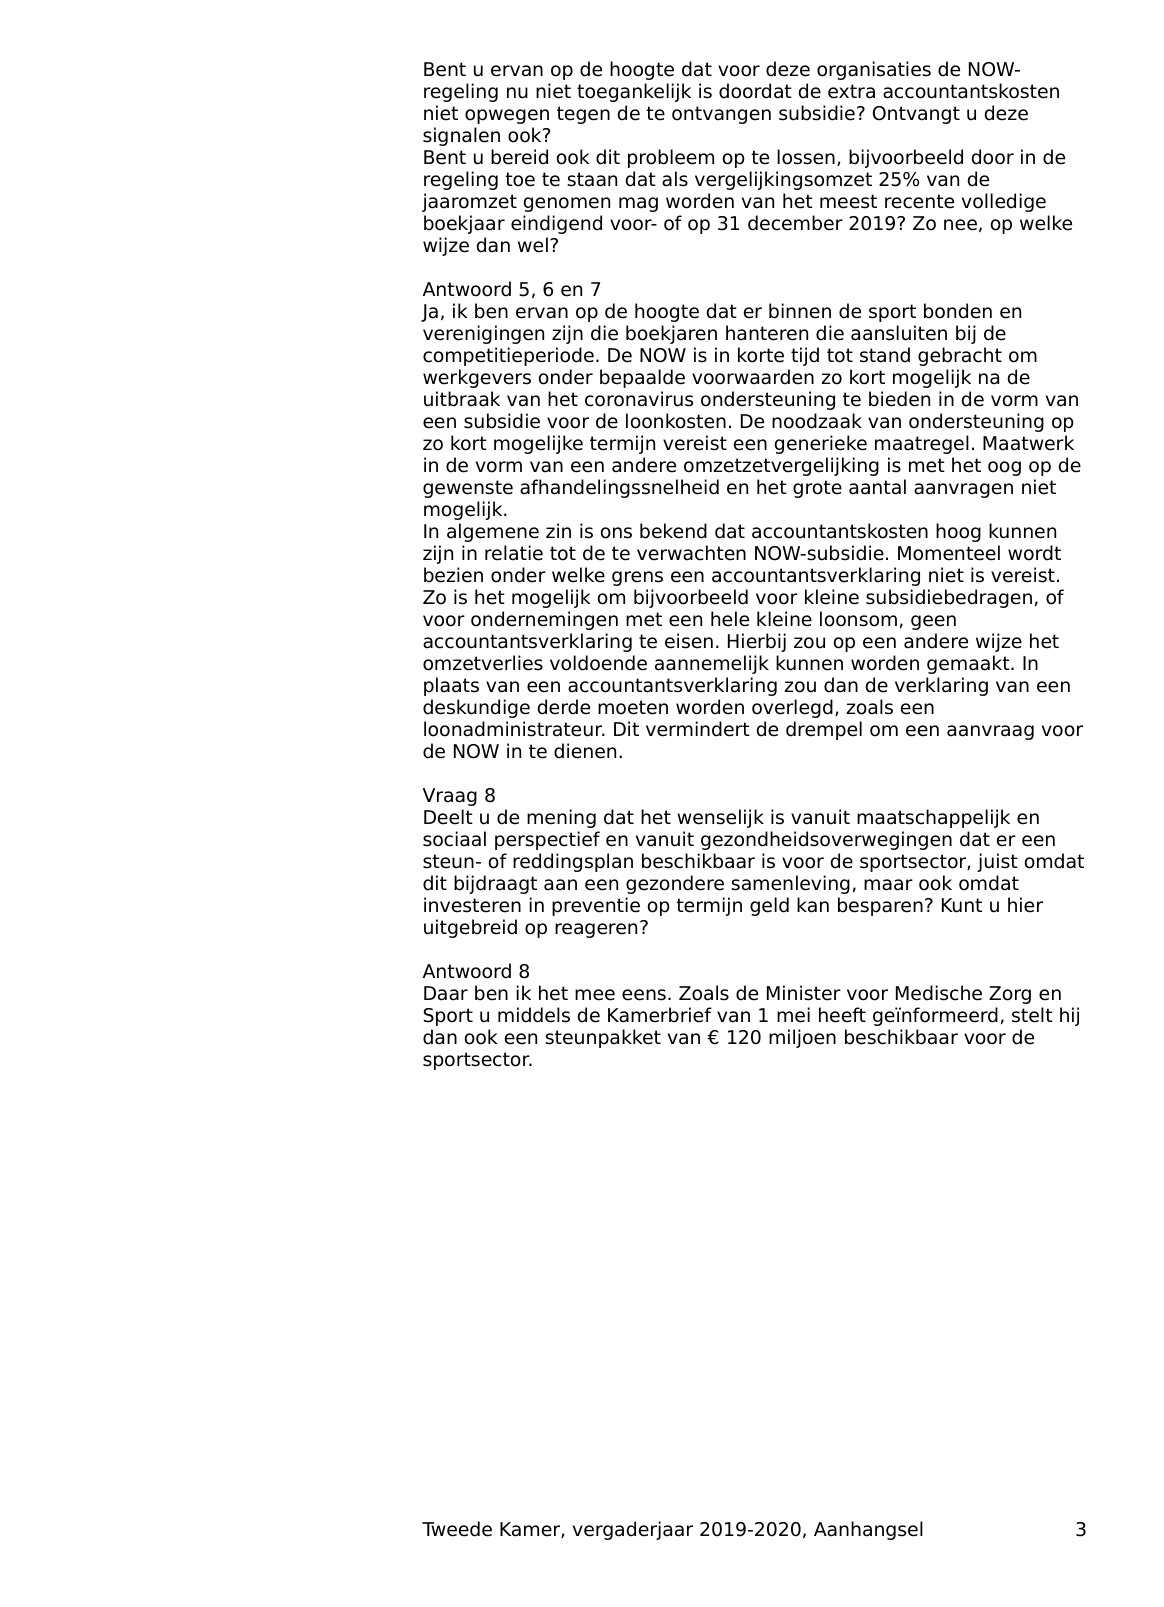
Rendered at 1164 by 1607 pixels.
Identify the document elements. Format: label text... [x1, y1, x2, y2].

text Ja, ik ben ervan op de hoogte dat er binnen de sport bonden en verenigingen zijn die boekjaren hanteren die aansluiten bij de competitieperiode. De NOW is in korte tijd tot stand gebracht om werkgevers onder bepaalde voorwaarden zo kort mogelijk na de uitbraak van het coronavirus ondersteuning te bieden in de vorm van een subsidie voor de loonkosten. De noodzaak van ondersteuning op zo kort mogelijke termijn vereist een generieke maatregel. Maatwerk in de vorm van een andere omzetzetvergelijking is met het oog op de gewenste afhandelingssnelheid en het grote aantal aanvragen niet mogelijk. [422, 301, 1087, 521]
text Bent u ervan op de hoogte dat voor deze organisaties de NOW-regeling nu niet toegankelijk is doordat de extra accountantskosten niet opwegen tegen de te ontvangen subsidie? Ontvangt u deze signalen ook? [422, 59, 1087, 147]
text Vraag 8 [422, 785, 1087, 807]
text Deelt u de mening dat het wenselijk is vanuit maatschappelijk en sociaal perspectief en vanuit gezondheidsoverwegingen dat er een steun- of reddingsplan beschikbaar is voor de sportsector, juist omdat dit bijdraagt aan een gezondere samenleving, maar ook omdat investeren in preventie op termijn geld kan besparen? Kunt u hier uitgebreid op reageren? [422, 807, 1087, 939]
text Daar ben ik het mee eens. Zoals de Minister voor Medische Zorg en Sport u middels de Kamerbrief van 1 mei heeft geïnformeerd, stelt hij dan ook een steunpakket van € 120 miljoen beschikbaar voor de sportsector. [422, 983, 1087, 1071]
text In algemene zin is ons bekend dat accountantskosten hoog kunnen zijn in relatie tot de te verwachten NOW-subsidie. Momenteel wordt bezien onder welke grens een accountantsverklaring niet is vereist. Zo is het mogelijk om bijvoorbeeld voor kleine subsidiebedragen, of voor ondernemingen met een hele kleine loonsom, geen accountantsverklaring te eisen. Hierbij zou op een andere wijze het omzetverlies voldoende aannemelijk kunnen worden gemaakt. In plaats van een accountantsverklaring zou dan de verklaring van een deskundige derde moeten worden overlegd, zoals een loonadministrateur. Dit vermindert de drempel om een aanvraag voor de NOW in te dienen. [422, 521, 1087, 763]
text Antwoord 5, 6 en 7 [422, 279, 1087, 301]
text Antwoord 8 [422, 961, 1087, 983]
text Bent u bereid ook dit probleem op te lossen, bijvoorbeeld door in de regeling toe te staan dat als vergelijkingsomzet 25% van de jaaromzet genomen mag worden van het meest recente volledige boekjaar eindigend voor- of op 31 december 2019? Zo nee, op welke wijze dan wel? [422, 147, 1087, 257]
